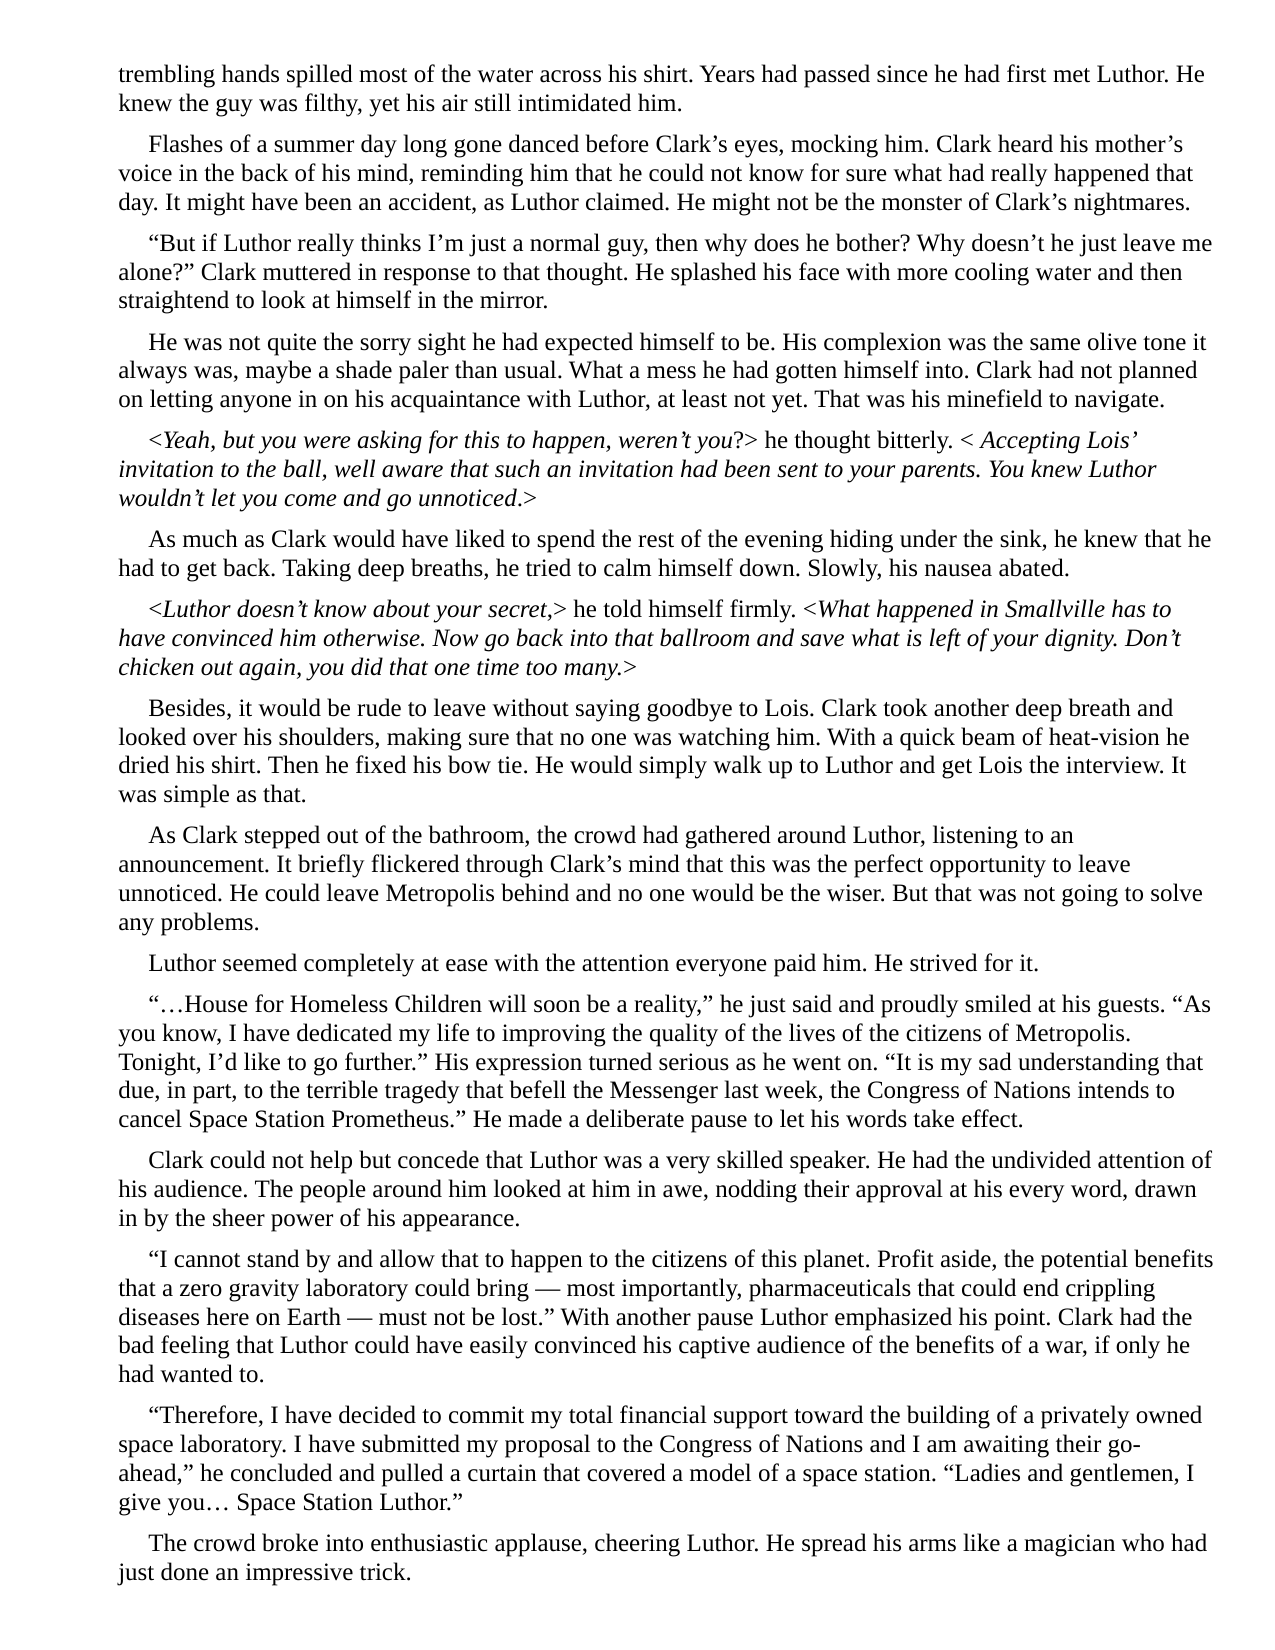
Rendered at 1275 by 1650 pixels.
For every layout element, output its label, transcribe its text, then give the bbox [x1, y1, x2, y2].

text Besides, it would be rude to leave without saying goodbye to Lois. Clark took another deep breath and looked over his shoulders, making sure that no one was watching him. With a quick beam of heat-vision he dried his shirt. Then he fixed his bow tie. He would simply walk up to Luthor and get Lois the interview. It was simple as that. [118, 693, 1216, 808]
text “Therefore, I have decided to commit my total financial support toward the building of a privately owned space laboratory. I have submitted my proposal to the Congress of Nations and I am awaiting their go-ahead,” he concluded and pulled a curtain that covered a model of a space station. “Ladies and gentlemen, I give you… Space Station Luthor.” [118, 1400, 1216, 1515]
text Flashes of a summer day long gone danced before Clark’s eyes, mocking him. Clark heard his mother’s voice in the back of his mind, reminding him that he could not know for sure what had really happened that day. It might have been an accident, as Luthor claimed. He might not be the monster of Clark’s nightmares. [118, 129, 1216, 215]
text Luthor seemed completely at ease with the attention everyone paid him. He strived for it. [118, 948, 1216, 977]
text “I cannot stand by and allow that to happen to the citizens of this planet. Profit aside, the potential benefits that a zero gravity laboratory could bring — most importantly, pharmaceuticals that could end crippling diseases here on Earth — must not be lost.” With another pause Luthor emphasized his point. Clark had the bad feeling that Luthor could have easily convinced his captive audience of the benefits of a war, if only he had wanted to. [118, 1244, 1216, 1388]
text Clark could not help but concede that Luthor was a very skilled speaker. He had the undivided attention of his audience. The people around him looked at him in awe, nodding their approval at his every word, drawn in by the sheer power of his appearance. [118, 1145, 1216, 1232]
text “…House for Homeless Children will soon be a reality,” he just said and proudly smiled at his guests. “As you know, I have dedicated my life to improving the quality of the lives of the citizens of Metropolis. Tonight, I’d like to go further.” His expression turned serious as he went on. “It is my sad understanding that due, in part, to the terrible tragedy that befell the Messenger last week, the Congress of Nations intends to cancel Space Station Prometheus.” He made a deliberate pause to let his words take effect. [118, 989, 1216, 1133]
text <Yeah, but you were asking for this to happen, weren’t you?> he thought bitterly. < Accepting Lois’ invitation to the ball, well aware that such an invitation had been sent to your parents. You knew Luthor wouldn’t let you come and go unnoticed.> [118, 425, 1216, 512]
text “But if Luthor really thinks I’m just a normal guy, then why does he bother? Why doesn’t he just leave me alone?” Clark muttered in response to that thought. He splashed his face with more cooling water and then straightend to look at himself in the mirror. [118, 228, 1216, 314]
text As Clark stepped out of the bathroom, the crowd had gathered around Luthor, listening to an announcement. It briefly flickered through Clark’s mind that this was the perfect opportunity to leave unnoticed. He could leave Metropolis behind and no one would be the wiser. But that was not going to solve any problems. [118, 820, 1216, 935]
text As much as Clark would have liked to spend the rest of the evening hiding under the sink, he knew that he had to get back. Taking deep breaths, he tried to calm himself down. Slowly, his nausea abated. [118, 524, 1216, 582]
text He was not quite the sorry sight he had expected himself to be. His complexion was the same olive tone it always was, maybe a shade paler than usual. What a mess he had gotten himself into. Clark had not planned on letting anyone in on his acquaintance with Luthor, at least not yet. That was his minefield to navigate. [118, 327, 1216, 413]
text <Luthor doesn’t know about your secret,> he told himself firmly. <What happened in Smallville has to have convinced him otherwise. Now go back into that ballroom and save what is left of your dignity. Don’t chicken out again, you did that one time too many.> [118, 594, 1216, 680]
text The crowd broke into enthusiastic applause, cheering Luthor. He spread his arms like a magician who had just done an impressive trick. [118, 1528, 1216, 1585]
text trembling hands spilled most of the water across his shirt. Years had passed since he had first met Luthor. He knew the guy was filthy, yet his air still intimidated him. [118, 59, 1216, 117]
